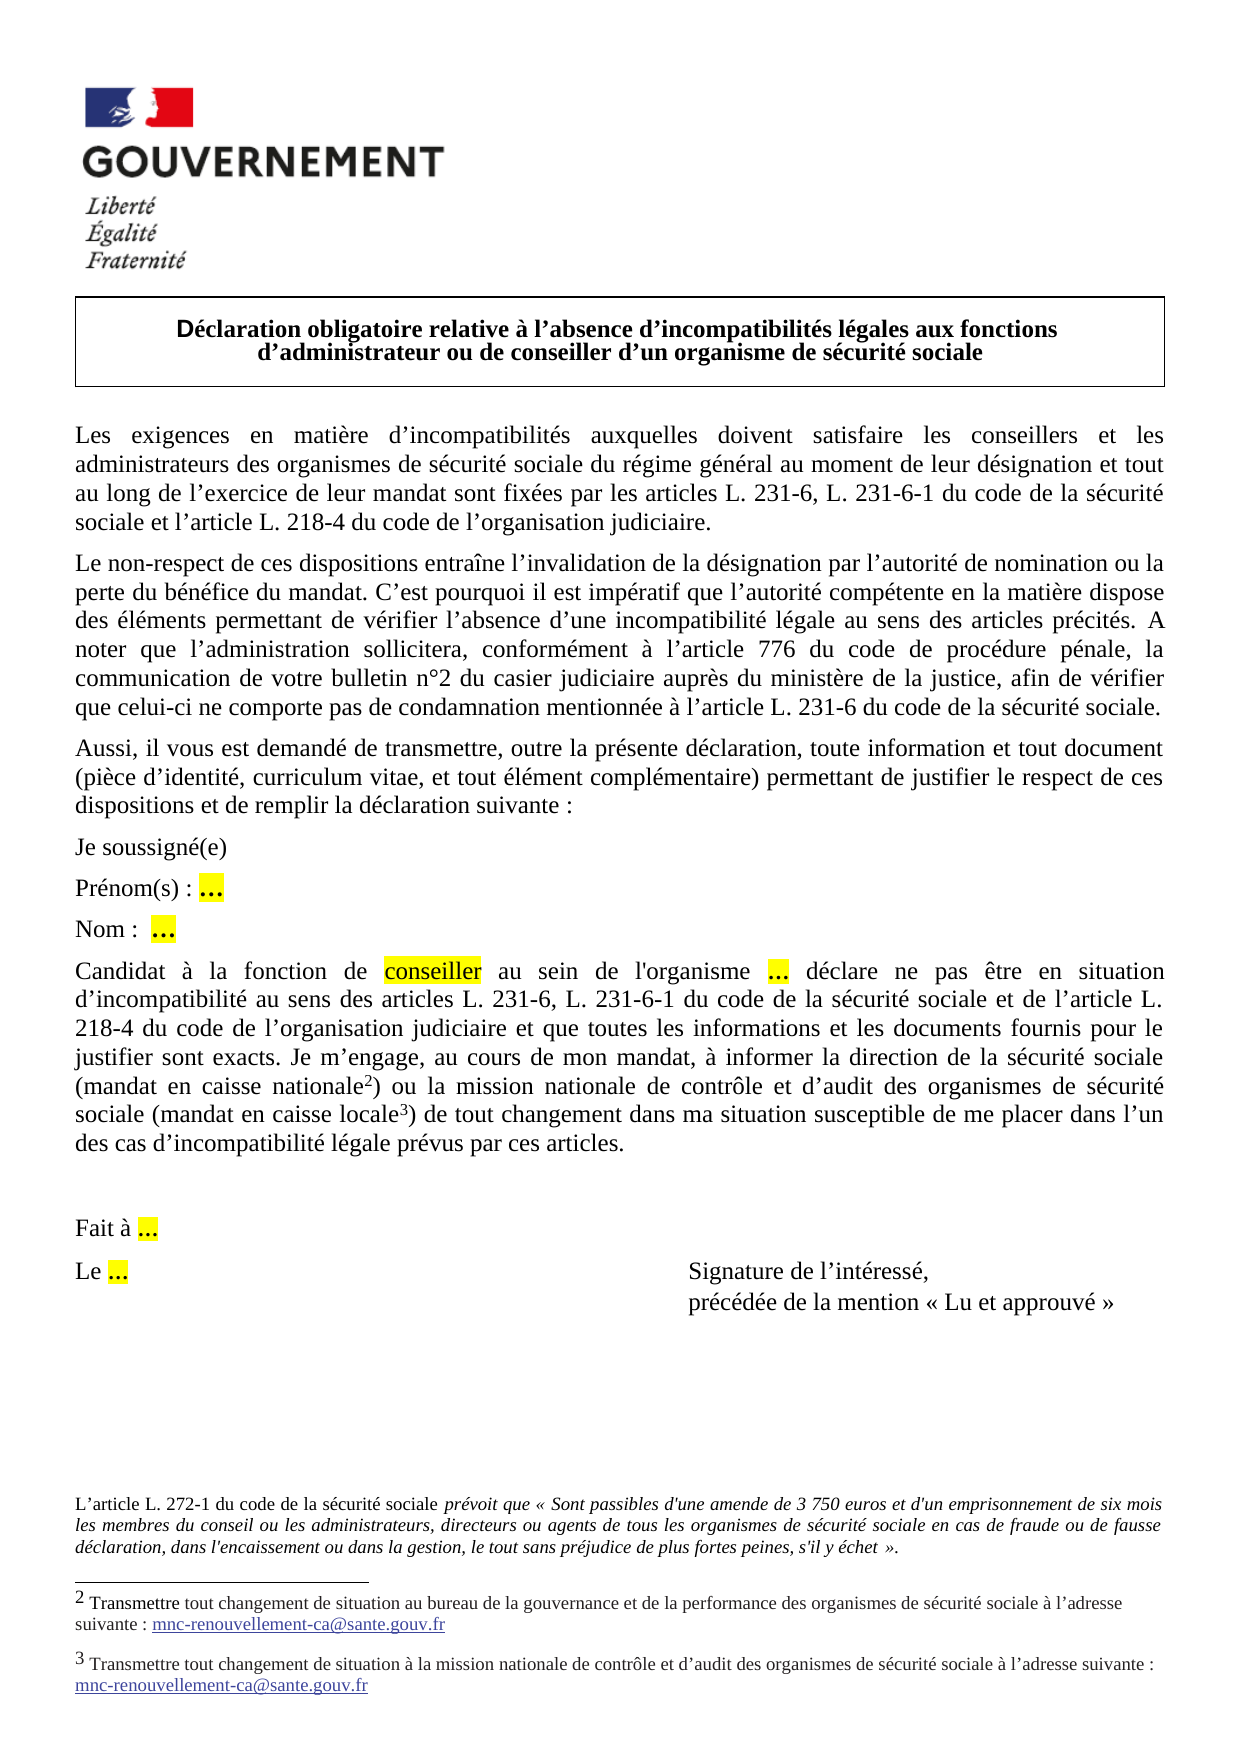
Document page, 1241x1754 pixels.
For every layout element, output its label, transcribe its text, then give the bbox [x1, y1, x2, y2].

text Le … [75, 1256, 298, 1285]
text 2 Transmettre tout changement de situation au bureau de la gouvernance et de la performance des organismes de sécurité sociale à l’adresse suivante : mnc-renouvellement-ca@sante.gouv.fr [75, 1586, 1165, 1635]
text Le non-respect de ces dispositions entraîne l’invalidation de la désignation par l’autorité de nomination ou la perte du bénéfice du mandat. C’est pourquoi il est impératif que l’autorité compétente en la matière dispose des éléments permettant de vérifier l’absence d’une incompatibilité légale au sens des articles précités. A noter que l’administration sollicitera, conformément à l’article 776 du code de procédure pénale, la communication de votre bulletin n°2 du casier judiciaire auprès du ministère de la justice, afin de vérifier que celui-ci ne comporte pas de condamnation mentionnée à l’article L. 231-6 du code de la sécurité sociale. [75, 548, 1165, 720]
text 3 Transmettre tout changement de situation à la mission nationale de contrôle et d’audit des organismes de sécurité sociale à l’adresse suivante : mnc-renouvellement-ca@sante.gouv.fr [75, 1647, 1165, 1696]
text Prénom(s) : … [75, 873, 1165, 902]
text Les exigences en matière d’incompatibilités auxquelles doivent satisfaire les conseillers et les administrateurs des organismes de sécurité sociale du régime général au moment de leur désignation et tout au long de l’exercice de leur mandat sont fixées par les articles L. 231-6, L. 231-6-1 du code de la sécurité sociale et l’article L. 218-4 du code de l’organisation judiciaire. [75, 420, 1165, 535]
text Fait à … [75, 1213, 1165, 1242]
text Je soussigné(e) [75, 832, 1165, 860]
text Candidat à la fonction de conseiller au sein de l'organisme … déclare ne pas être en situation d’incompatibilité au sens des articles L. 231-6, L. 231-6-1 du code de la sécurité sociale et de l’article L. 218-4 du code de l’organisation judiciaire et que toutes les informations et les documents fournis pour le justifier sont exacts. Je m’engage, au cours de mon mandat, à informer la direction de la sécurité sociale (mandat en caisse nationale2) ou la mission nationale de contrôle et d’audit des organismes de sécurité sociale (mandat en caisse locale3) de tout changement dans ma situation susceptible de me placer dans l’un des cas d’incompatibilité légale prévus par ces articles. [75, 956, 1165, 1157]
text Signature de l’intéressé, précédée de la mention « Lu et approuvé » [688, 1256, 1165, 1316]
text Aussi, il vous est demandé de transmettre, outre la présente déclaration, toute information et tout document (pièce d’identité, curriculum vitae, et tout élément complémentaire) permettant de justifier le respect de ces dispositions et de remplir la déclaration suivante : [75, 733, 1165, 819]
text Déclaration obligatoire relative à l’absence d’incompatibilités légales aux fonctions d’administrateur ou de conseiller d’un organisme de sécurité sociale [76, 298, 1164, 386]
text Nom : … [75, 914, 1165, 943]
text L’article L. 272-1 du code de la sécurité sociale prévoit que « Sont passibles d'une amende de 3 750 euros et d'un emprisonnement de six mois les membres du conseil ou les administrateurs, directeurs ou agents de tous les organismes de sécurité sociale en cas de fraude ou de fausse déclaration, dans l'encaissement ou dans la gestion, le tout sans préjudice de plus fortes peines, s'il y échet ». [75, 1492, 1165, 1557]
